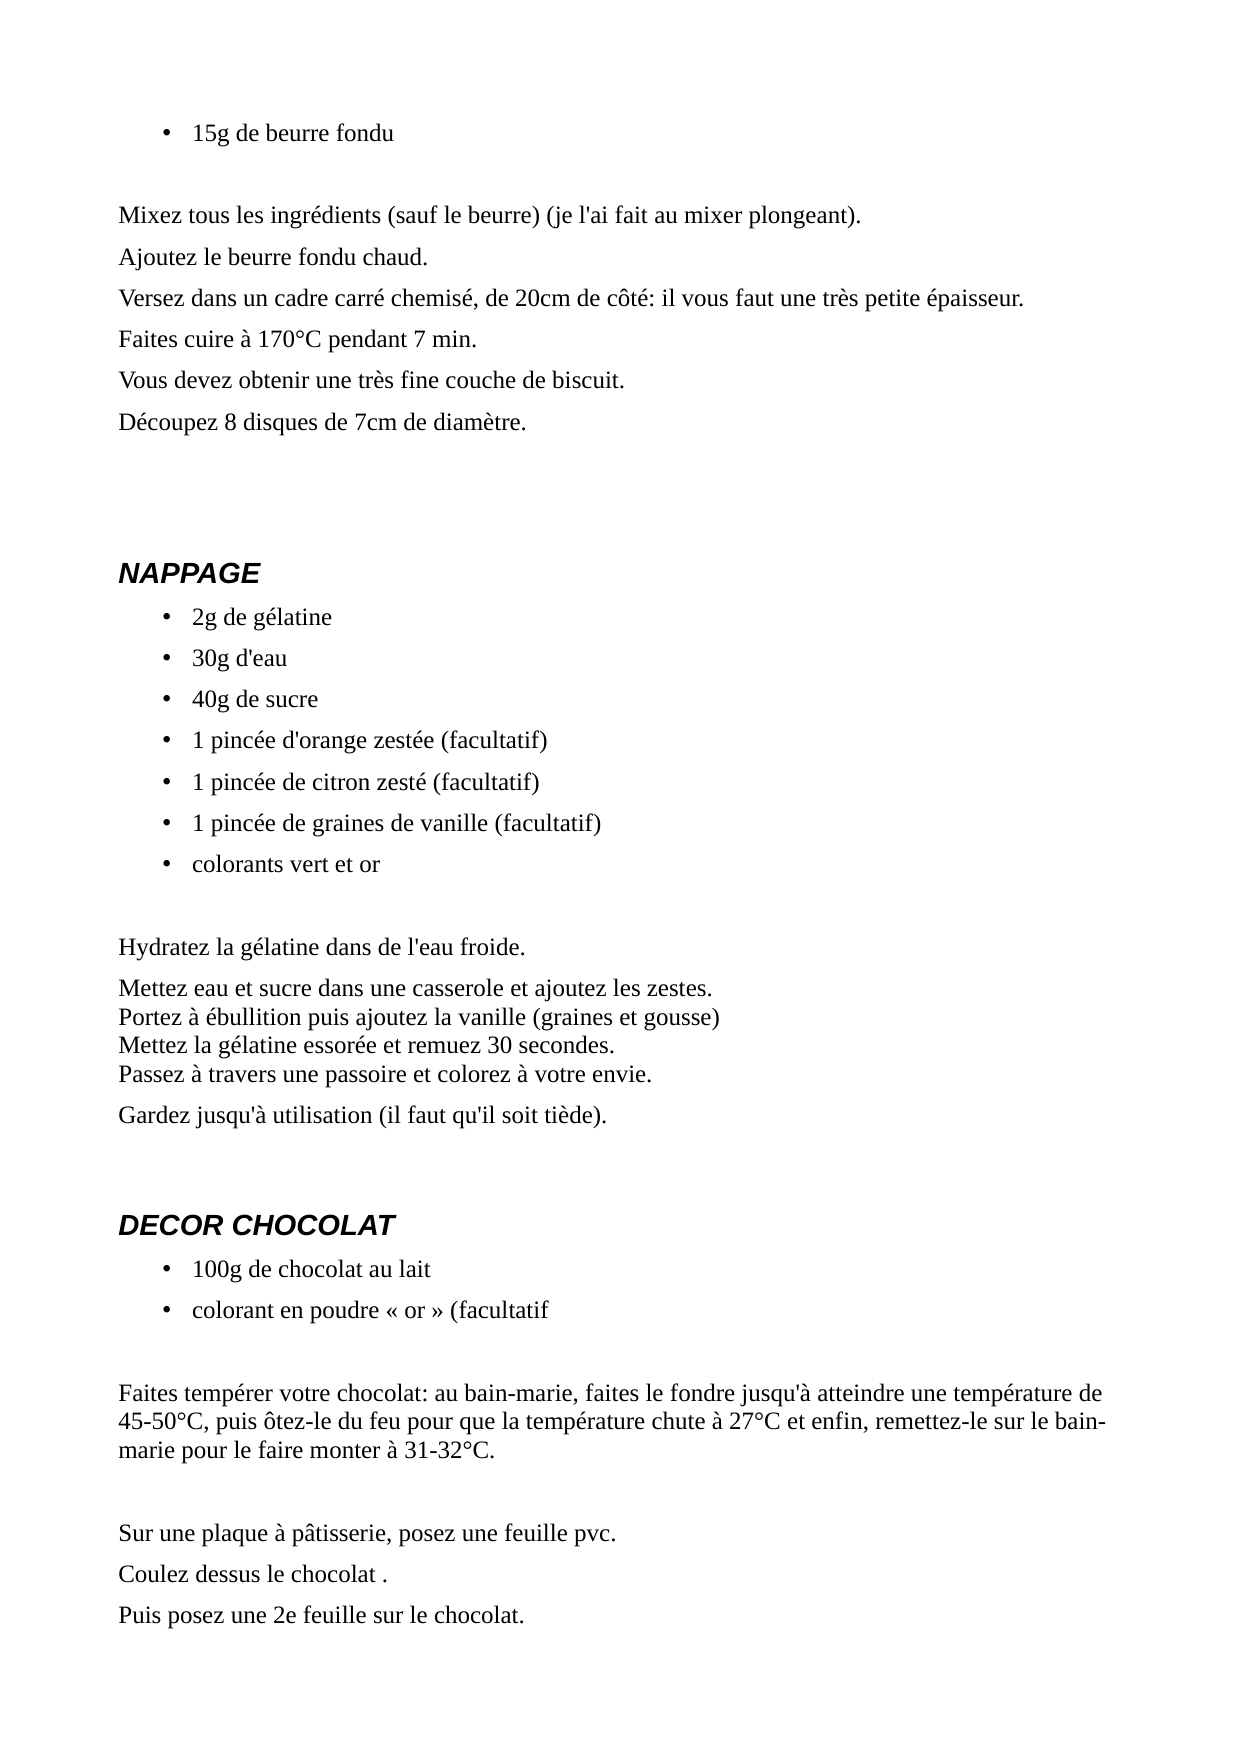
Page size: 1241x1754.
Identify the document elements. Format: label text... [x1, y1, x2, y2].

list 1 pincée de graines de vanille (facultatif) [162, 808, 1122, 837]
text Mettez eau et sucre dans une casserole et ajoutez les zestes. Portez à ébullition puis ajoutez la vanille (graines et gousse) Mettez la gélatine essorée et remuez 30 secondes. Passez à travers une passoire et colorez à votre envie. [118, 973, 1122, 1088]
text Sur une plaque à pâtisserie, posez une feuille pvc. [118, 1518, 1122, 1546]
text Coulez dessus le chocolat . [118, 1559, 1122, 1588]
text Hydratez la gélatine dans de l'eau froide. [118, 932, 1122, 960]
list 2g de gélatine [162, 602, 1122, 630]
text Faites tempérer votre chocolat: au bain-marie, faites le fondre jusqu'à atteindre une température de 45-50°C, puis ôtez-le du feu pour que la température chute à 27°C et enfin, remettez-le sur le bain-marie pour le faire monter à 31-32°C. [118, 1378, 1122, 1464]
list colorant en poudre « or » (facultatif [162, 1295, 1122, 1324]
text Puis posez une 2e feuille sur le chocolat. [118, 1600, 1122, 1629]
text Vous devez obtenir une très fine couche de biscuit. [118, 366, 1122, 394]
text Gardez jusqu'à utilisation (il faut qu'il soit tiède). [118, 1100, 1122, 1129]
list 40g de sucre [162, 684, 1122, 713]
list 1 pincée de citron zesté (facultatif) [162, 767, 1122, 795]
list 30g d'eau [162, 643, 1122, 672]
text Faites cuire à 170°C pendant 7 min. [118, 324, 1122, 353]
text Mixez tous les ingrédients (sauf le beurre) (je l'ai fait au mixer plongeant). [118, 201, 1122, 229]
list 1 pincée d'orange zestée (facultatif) [162, 725, 1122, 754]
subtitle NAPPAGE [118, 556, 1122, 589]
subtitle DECOR CHOCOLAT [118, 1208, 1122, 1241]
text Versez dans un cadre carré chemisé, de 20cm de côté: il vous faut une très petite épaisseur. [118, 283, 1122, 312]
list colorants vert et or [162, 849, 1122, 878]
list 15g de beurre fondu [162, 118, 1122, 147]
text Ajoutez le beurre fondu chaud. [118, 242, 1122, 271]
text Découpez 8 disques de 7cm de diamètre. [118, 407, 1122, 436]
list 100g de chocolat au lait [162, 1254, 1122, 1283]
